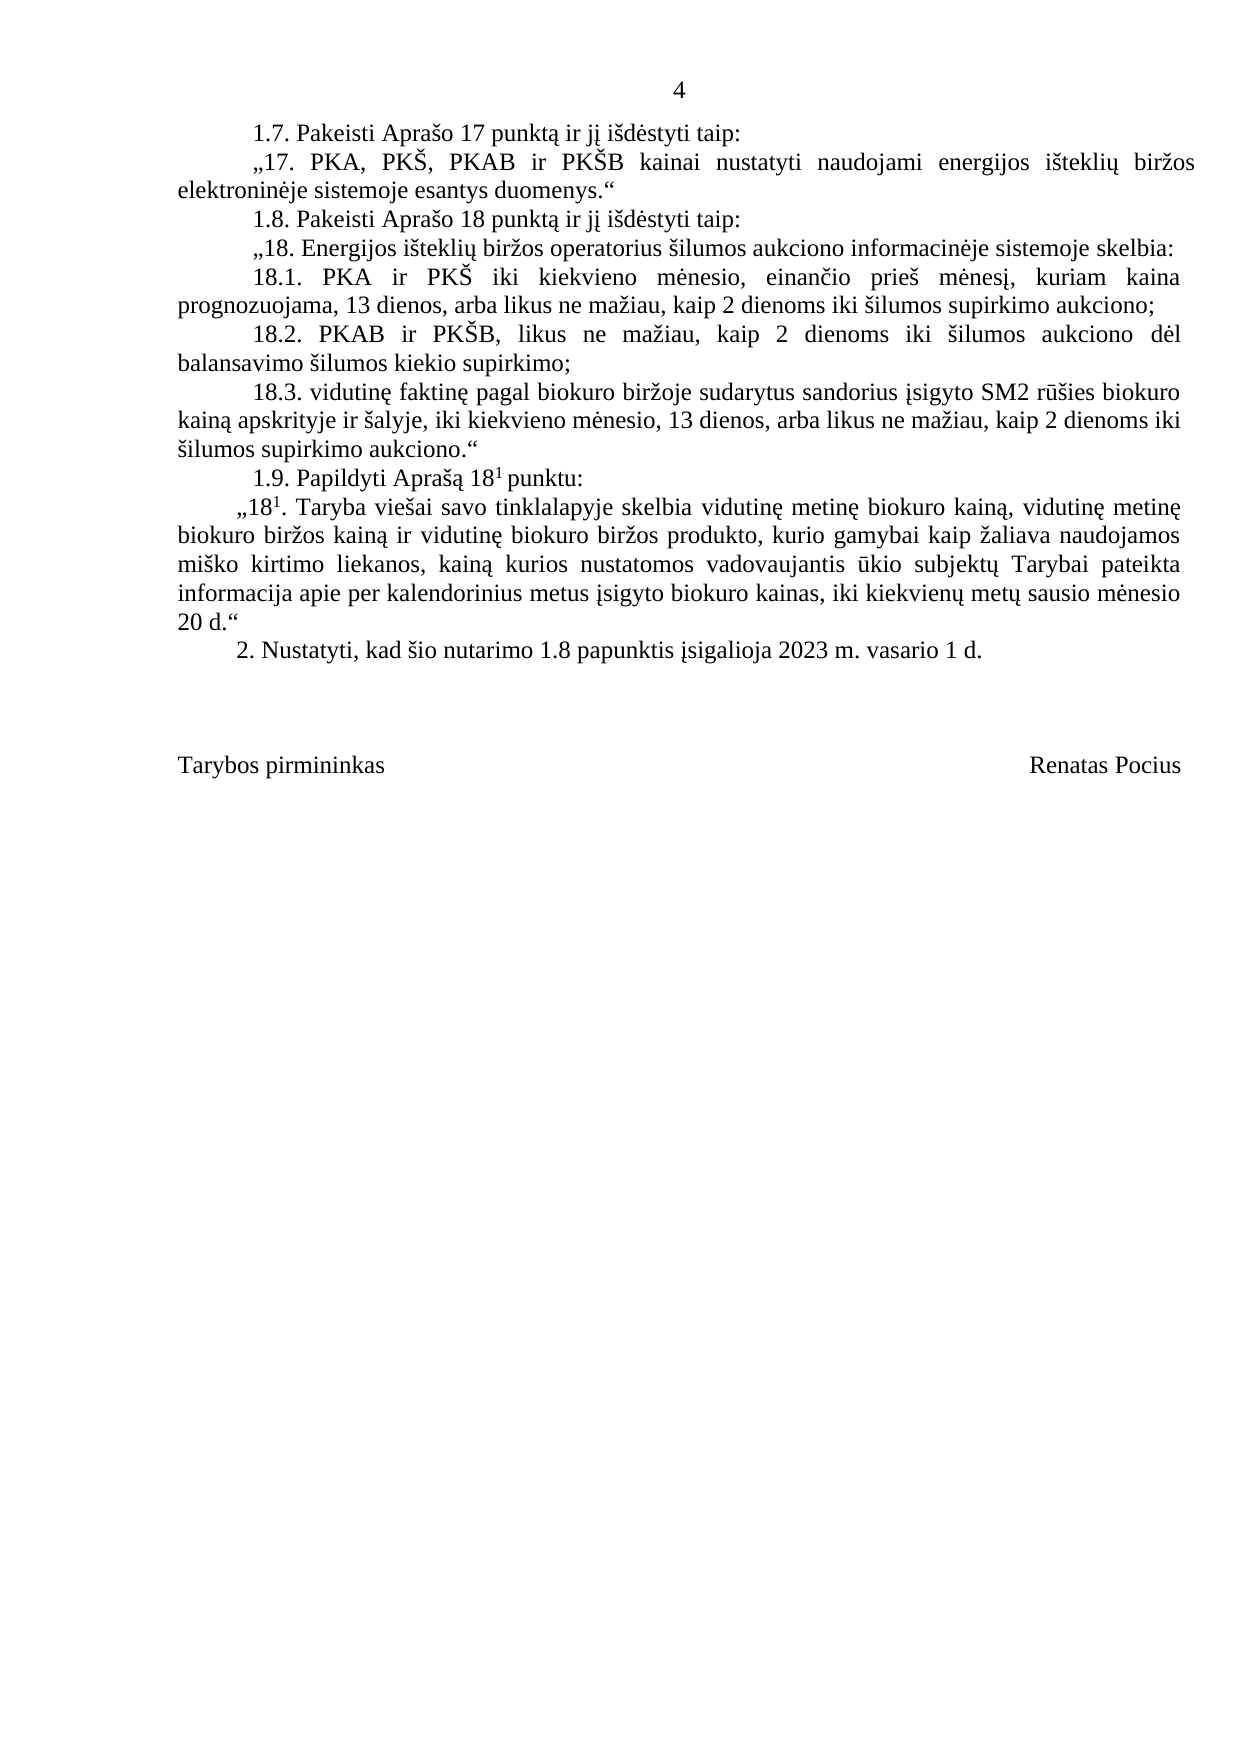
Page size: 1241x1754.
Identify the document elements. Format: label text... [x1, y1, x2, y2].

text 1.8. Pakeisti Aprašo 18 punktą ir jį išdėstyti taip: [177, 204, 1181, 233]
text 1.7. Pakeisti Aprašo 17 punktą ir jį išdėstyti taip: [177, 118, 1181, 147]
text „18. Energijos išteklių biržos operatorius šilumos aukciono informacinėje sistemoje skelbia: [177, 233, 1181, 262]
text Tarybos pirmininkas Renatas Pocius [177, 751, 1181, 779]
text 18.2. PKAB ir PKŠB, likus ne mažiau, kaip 2 dienoms iki šilumos aukciono dėl balansavimo šilumos kiekio supirkimo; [177, 319, 1181, 377]
text 2. Nustatyti, kad šio nutarimo 1.8 papunktis įsigalioja 2023 m. vasario 1 d. [177, 636, 1181, 664]
text 18.1. PKA ir PKŠ iki kiekvieno mėnesio, einančio prieš mėnesį, kuriam kaina prognozuojama, 13 dienos, arba likus ne mažiau, kaip 2 dienoms iki šilumos supirkimo aukciono; [177, 262, 1181, 319]
text „181. Taryba viešai savo tinklalapyje skelbia vidutinę metinę biokuro kainą, vidutinę metinę biokuro biržos kainą ir vidutinę biokuro biržos produkto, kurio gamybai kaip žaliava naudojamos miško kirtimo liekanos, kainą kurios nustatomos vadovaujantis ūkio subjektų Tarybai pateikta informacija apie per kalendorinius metus įsigyto biokuro kainas, iki kiekvienų metų sausio mėnesio 20 d.“ [177, 492, 1181, 636]
text „17. PKA, PKŠ, PKAB ir PKŠB kainai nustatyti naudojami energijos išteklių biržos elektroninėje sistemoje esantys duomenys.“ [177, 147, 1196, 204]
text 18.3. vidutinę faktinę pagal biokuro biržoje sudarytus sandorius įsigyto SM2 rūšies biokuro kainą apskrityje ir šalyje, iki kiekvieno mėnesio, 13 dienos, arba likus ne mažiau, kaip 2 dienoms iki šilumos supirkimo aukciono.“ [177, 377, 1181, 463]
text 1.9. Papildyti Aprašą 181 punktu: [177, 463, 1181, 492]
